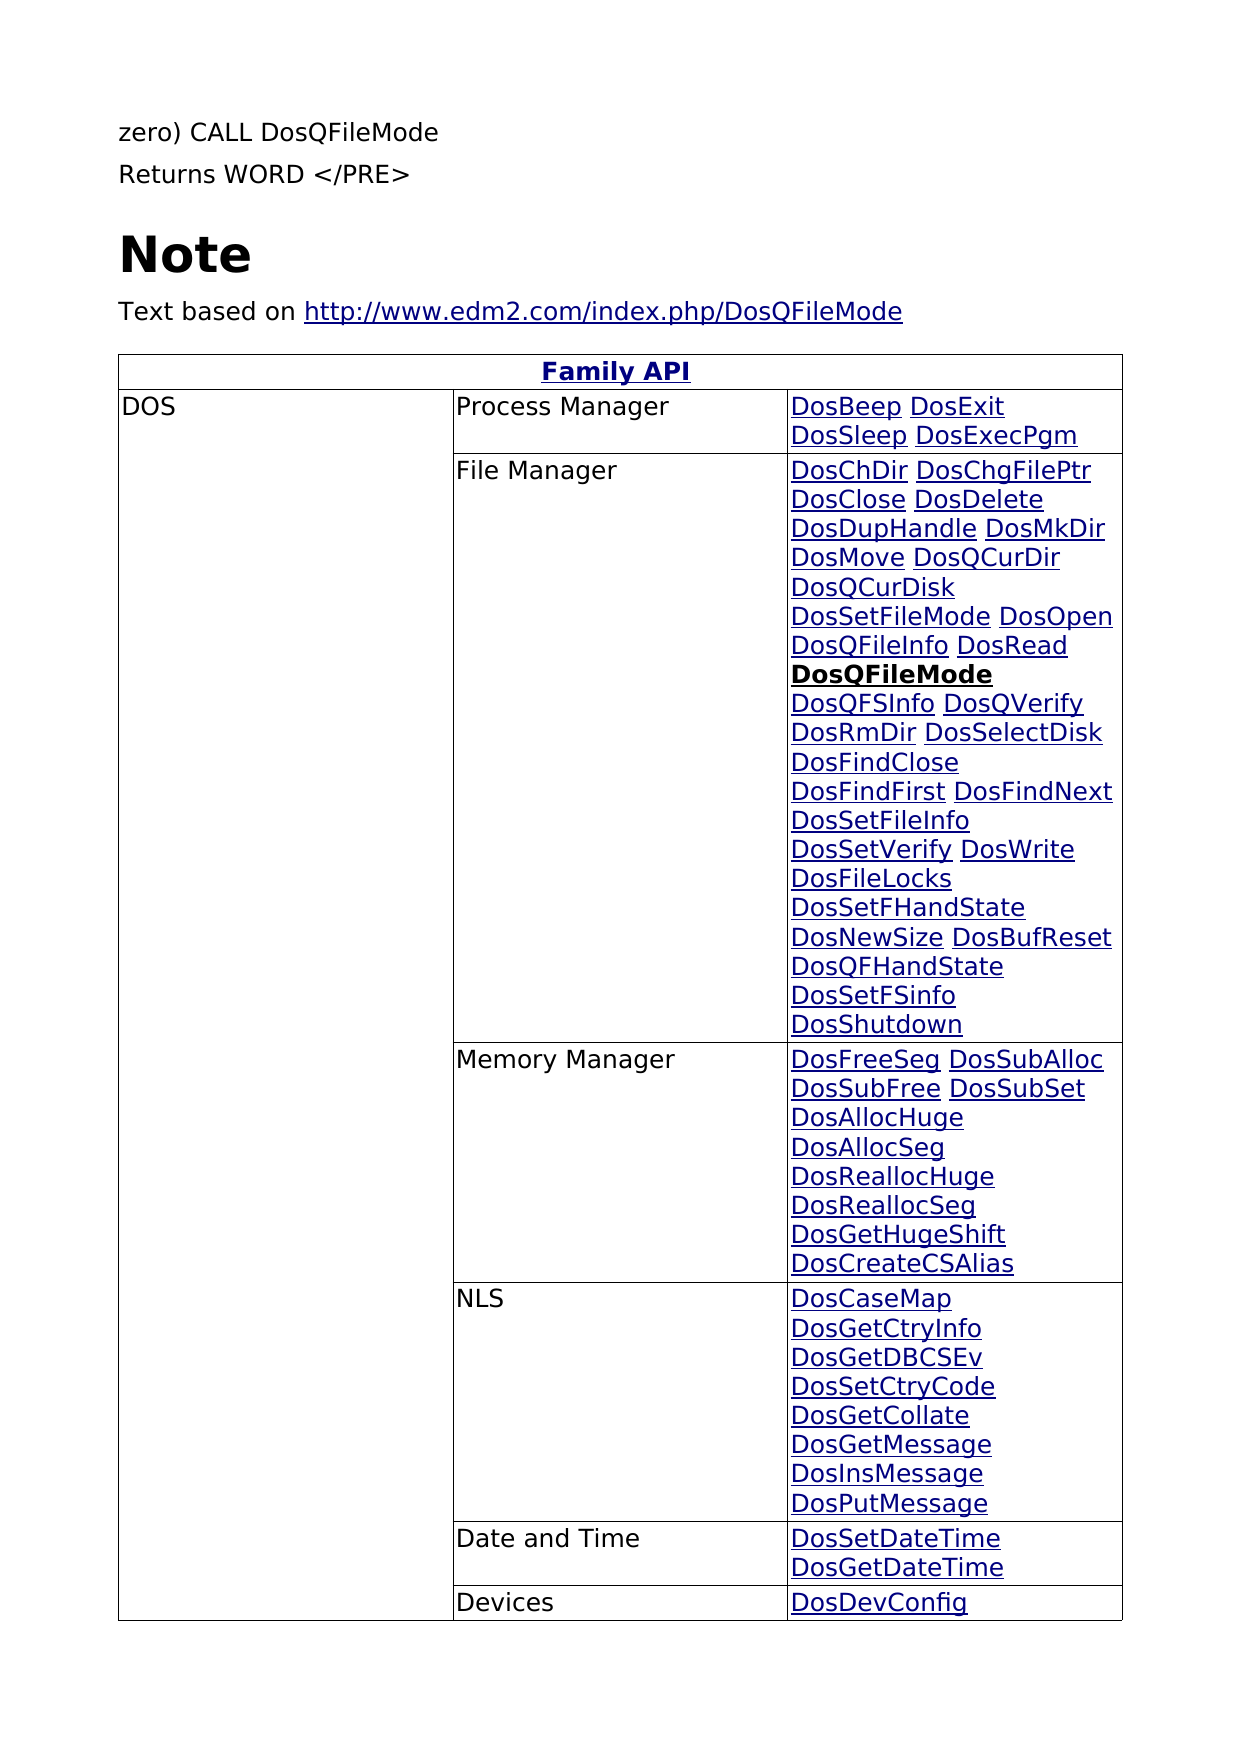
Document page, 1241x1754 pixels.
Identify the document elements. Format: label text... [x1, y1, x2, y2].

table_cell Memory Manager [454, 1043, 787, 1282]
table_cell DOS [119, 390, 453, 1620]
table_cell Process Manager [454, 390, 787, 453]
table_cell DosBeep DosExit DosSleep DosExecPgm [788, 390, 1122, 453]
table_cell DosDevConfig [788, 1586, 1122, 1620]
text Text based on http://www.edm2.com/index.php/DosQFileMode [118, 297, 1122, 326]
table_cell File Manager [454, 454, 787, 1042]
table_cell DosFreeSeg DosSubAlloc DosSubFree DosSubSet DosAllocHuge DosAllocSeg DosReallocHuge DosReallocSeg DosGetHugeShift DosCreateCSAlias [788, 1043, 1122, 1282]
text Returns WORD </PRE> [118, 160, 1122, 189]
table_cell NLS [454, 1283, 787, 1521]
text zero) CALL DosQFileMode [118, 118, 1122, 147]
table_cell DosSetDateTime DosGetDateTime [788, 1522, 1122, 1585]
table_header Family API [119, 355, 1122, 389]
table_cell Devices [454, 1586, 787, 1620]
table_cell DosCaseMap DosGetCtryInfo DosGetDBCSEv DosSetCtryCode DosGetCollate DosGetMessage DosInsMessage DosPutMessage [788, 1283, 1122, 1521]
subtitle Note [118, 226, 1122, 285]
table_cell Date and Time [454, 1522, 787, 1585]
table_cell DosChDir DosChgFilePtr DosClose DosDelete DosDupHandle DosMkDir DosMove DosQCurDir DosQCurDisk DosSetFileMode DosOpen DosQFileInfo DosRead DosQFileMode DosQFSInfo DosQVerify DosRmDir DosSelectDisk DosFindClose DosFindFirst DosFindNext DosSetFileInfo DosSetVerify DosWrite DosFileLocks DosSetFHandState DosNewSize DosBufReset DosQFHandState DosSetFSinfo DosShutdown [788, 454, 1122, 1042]
